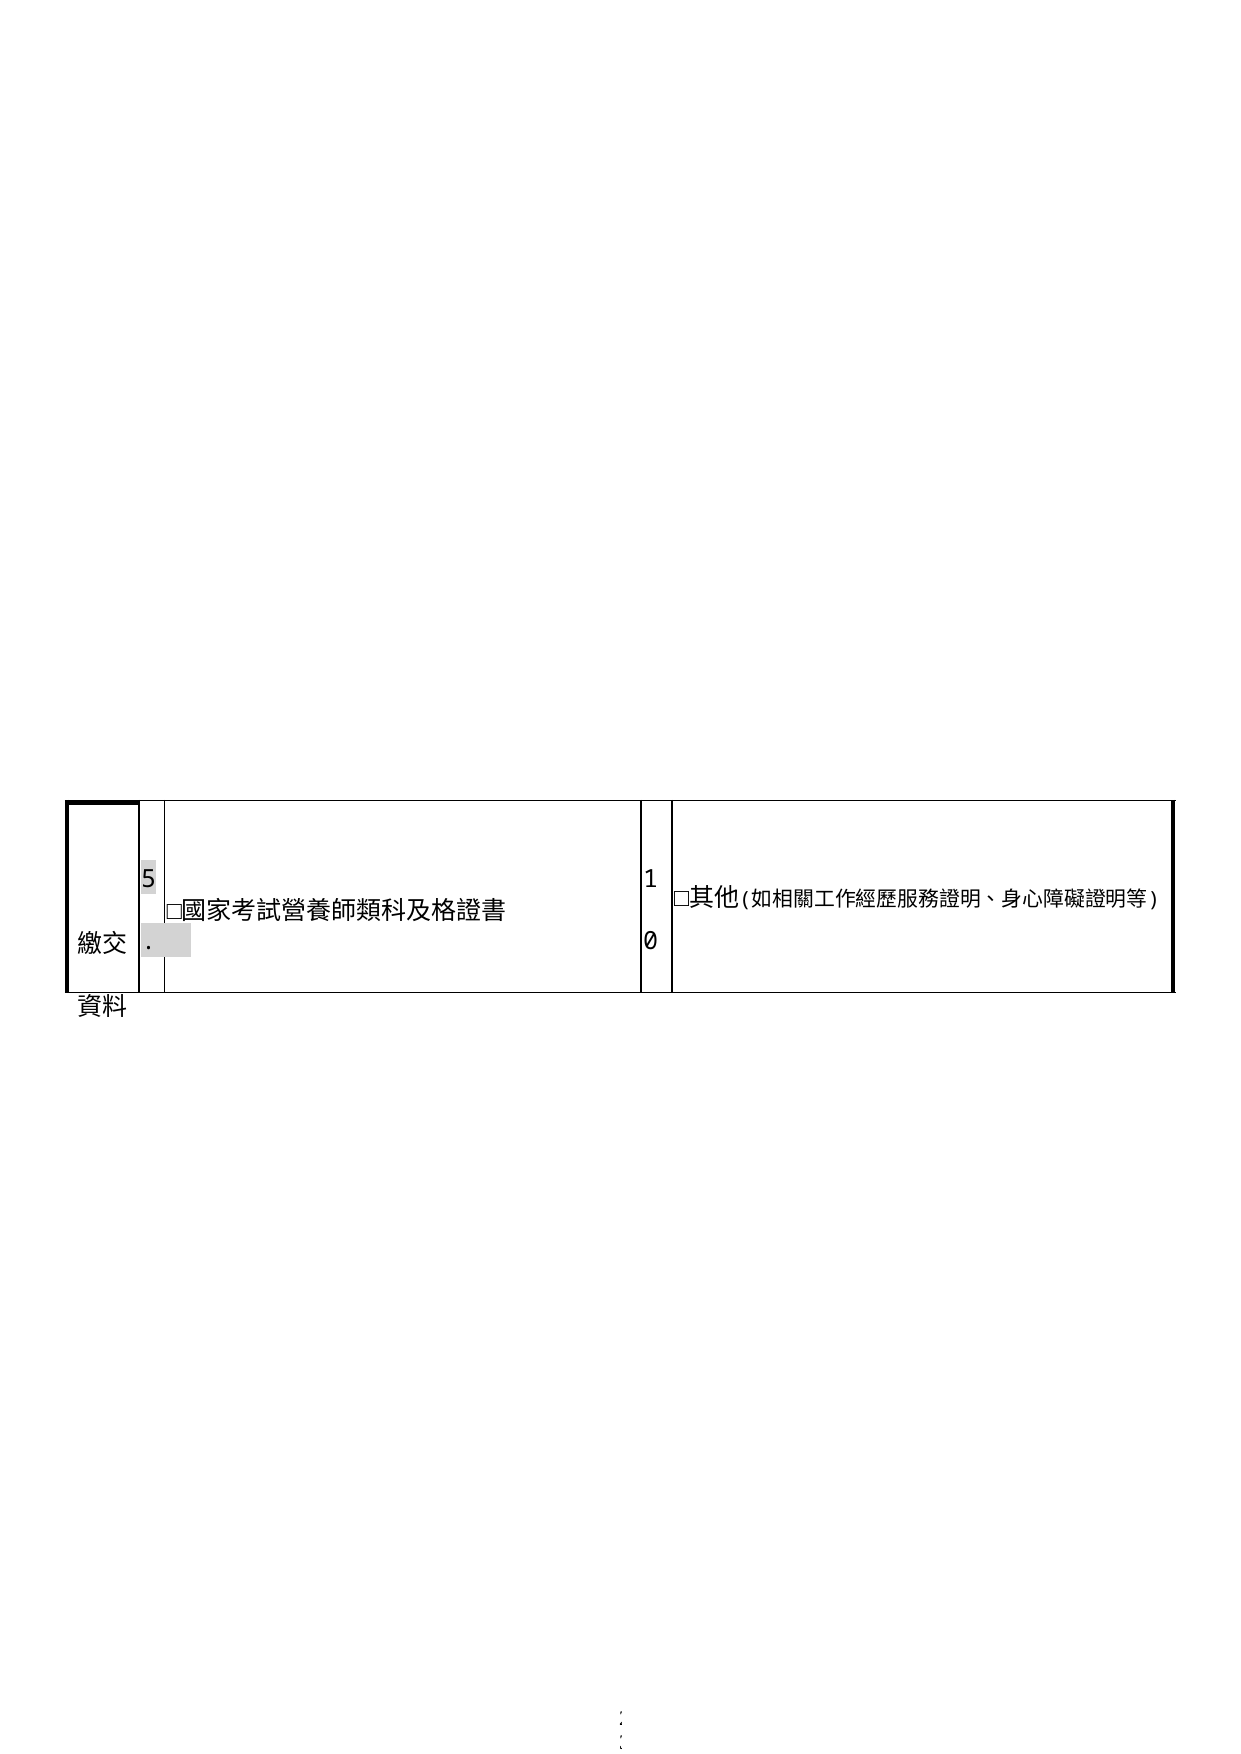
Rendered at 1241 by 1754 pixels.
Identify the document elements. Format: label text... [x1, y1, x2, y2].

table_cell 繳驗正本證件及 繳交資料影本 [69, 805, 138, 992]
table_cell □國家考試營養師類科及格證書 [165, 801, 640, 992]
table_cell 10 [642, 801, 671, 992]
table_cell □其他(如相關工作經歷服務證明、身心障礙證明等) [673, 801, 1171, 992]
table_cell [140, 801, 164, 992]
